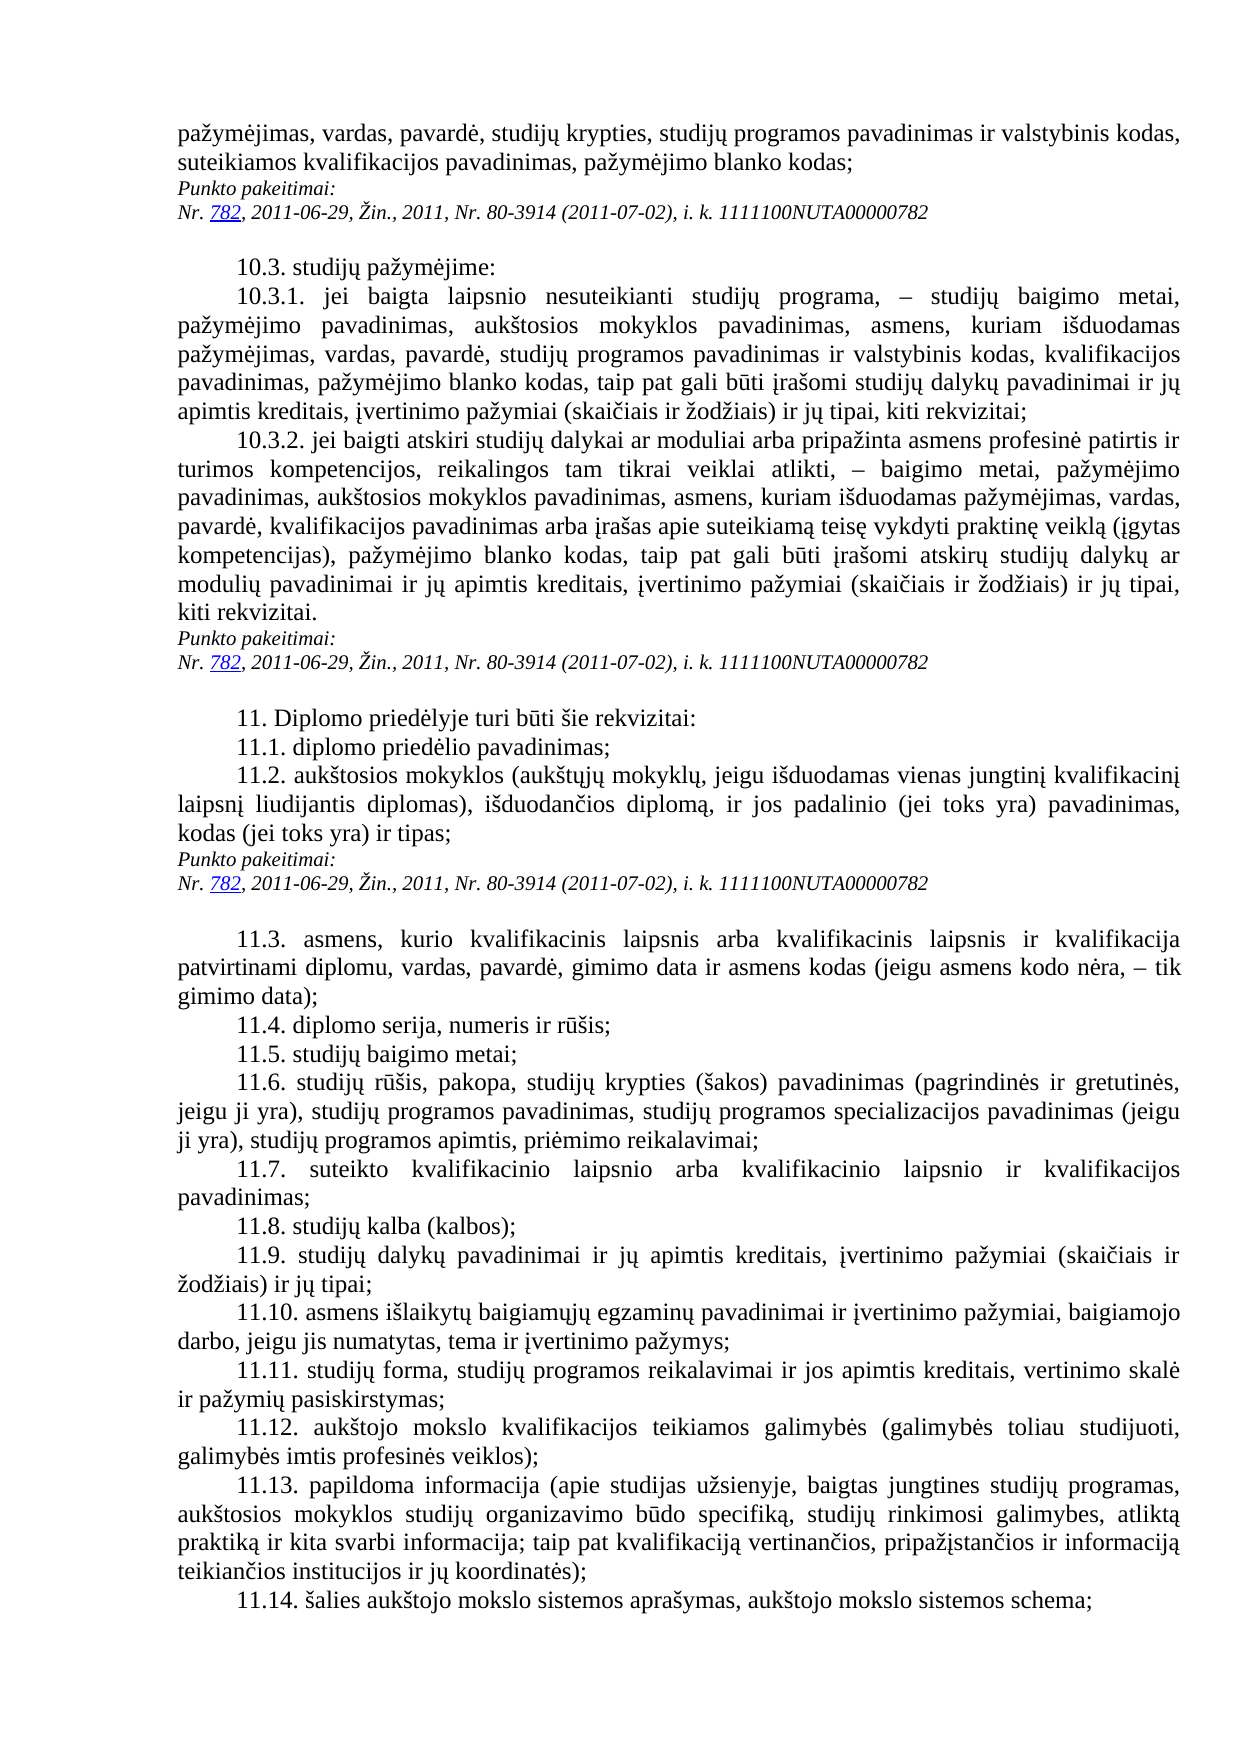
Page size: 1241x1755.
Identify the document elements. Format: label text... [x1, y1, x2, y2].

text Nr. 782, 2011-06-29, Žin., 2011, Nr. 80-3914 (2011-07-02), i. k. 1111100NUTA00000782 [177, 871, 1181, 895]
text 11.14. šalies aukštojo mokslo sistemos aprašymas, aukštojo mokslo sistemos schema; [177, 1585, 1181, 1614]
text 11.8. studijų kalba (kalbos); [177, 1211, 1181, 1240]
text 11.6. studijų rūšis, pakopa, studijų krypties (šakos) pavadinimas (pagrindinės ir gretutinės, jeigu ji yra), studijų programos pavadinimas, studijų programos specializacijos pavadinimas (jeigu ji yra), studijų programos apimtis, priėmimo reikalavimai; [177, 1067, 1181, 1154]
text 11.10. asmens išlaikytų baigiamųjų egzaminų pavadinimai ir įvertinimo pažymiai, baigiamojo darbo, jeigu jis numatytas, tema ir įvertinimo pažymys; [177, 1297, 1181, 1355]
text pažymėjimas, vardas, pavardė, studijų krypties, studijų programos pavadinimas ir valstybinis kodas, suteikiamos kvalifikacijos pavadinimas, pažymėjimo blanko kodas; [177, 118, 1181, 176]
text 10.3.2. jei baigti atskiri studijų dalykai ar moduliai arba pripažinta asmens profesinė patirtis ir turimos kompetencijos, reikalingos tam tikrai veiklai atlikti, – baigimo metai, pažymėjimo pavadinimas, aukštosios mokyklos pavadinimas, asmens, kuriam išduodamas pažymėjimas, vardas, pavardė, kvalifikacijos pavadinimas arba įrašas apie suteikiamą teisę vykdyti praktinę veiklą (įgytas kompetencijas), pažymėjimo blanko kodas, taip pat gali būti įrašomi atskirų studijų dalykų ar modulių pavadinimai ir jų apimtis kreditais, įvertinimo pažymiai (skaičiais ir žodžiais) ir jų tipai, kiti rekvizitai. [177, 425, 1181, 626]
text 11.5. studijų baigimo metai; [177, 1039, 1181, 1067]
text 11. Diplomo priedėlyje turi būti šie rekvizitai: [177, 703, 1181, 732]
text 11.13. papildoma informacija (apie studijas užsienyje, baigtas jungtines studijų programas, aukštosios mokyklos studijų organizavimo būdo specifiką, studijų rinkimosi galimybes, atliktą praktiką ir kita svarbi informacija; taip pat kvalifikaciją vertinančios, pripažįstančios ir informaciją teikiančios institucijos ir jų koordinatės); [177, 1470, 1181, 1585]
text 11.1. diplomo priedėlio pavadinimas; [177, 732, 1181, 761]
text Punkto pakeitimai: [177, 176, 1181, 200]
text 11.12. aukštojo mokslo kvalifikacijos teikiamos galimybės (galimybės toliau studijuoti, galimybės imtis profesinės veiklos); [177, 1412, 1181, 1470]
text 11.4. diplomo serija, numeris ir rūšis; [177, 1010, 1181, 1039]
text 10.3. studijų pažymėjime: [177, 252, 1181, 281]
text 10.3.1. jei baigta laipsnio nesuteikianti studijų programa, – studijų baigimo metai, pažymėjimo pavadinimas, aukštosios mokyklos pavadinimas, asmens, kuriam išduodamas pažymėjimas, vardas, pavardė, studijų programos pavadinimas ir valstybinis kodas, kvalifikacijos pavadinimas, pažymėjimo blanko kodas, taip pat gali būti įrašomi studijų dalykų pavadinimai ir jų apimtis kreditais, įvertinimo pažymiai (skaičiais ir žodžiais) ir jų tipai, kiti rekvizitai; [177, 281, 1181, 425]
text 11.2. aukštosios mokyklos (aukštųjų mokyklų, jeigu išduodamas vienas jungtinį kvalifikacinį laipsnį liudijantis diplomas), išduodančios diplomą, ir jos padalinio (jei toks yra) pavadinimas, kodas (jei toks yra) ir tipas; [177, 761, 1181, 847]
text 11.9. studijų dalykų pavadinimai ir jų apimtis kreditais, įvertinimo pažymiai (skaičiais ir žodžiais) ir jų tipai; [177, 1240, 1181, 1297]
text Nr. 782, 2011-06-29, Žin., 2011, Nr. 80-3914 (2011-07-02), i. k. 1111100NUTA00000782 [177, 650, 1181, 674]
text 11.11. studijų forma, studijų programos reikalavimai ir jos apimtis kreditais, vertinimo skalė ir pažymių pasiskirstymas; [177, 1355, 1181, 1412]
text Punkto pakeitimai: [177, 626, 1181, 650]
text 11.7. suteikto kvalifikacinio laipsnio arba kvalifikacinio laipsnio ir kvalifikacijos pavadinimas; [177, 1154, 1181, 1211]
text Nr. 782, 2011-06-29, Žin., 2011, Nr. 80-3914 (2011-07-02), i. k. 1111100NUTA00000782 [177, 200, 1181, 224]
text Punkto pakeitimai: [177, 847, 1181, 871]
text 11.3. asmens, kurio kvalifikacinis laipsnis arba kvalifikacinis laipsnis ir kvalifikacija patvirtinami diplomu, vardas, pavardė, gimimo data ir asmens kodas (jeigu asmens kodo nėra, – tik gimimo data); [177, 924, 1181, 1010]
